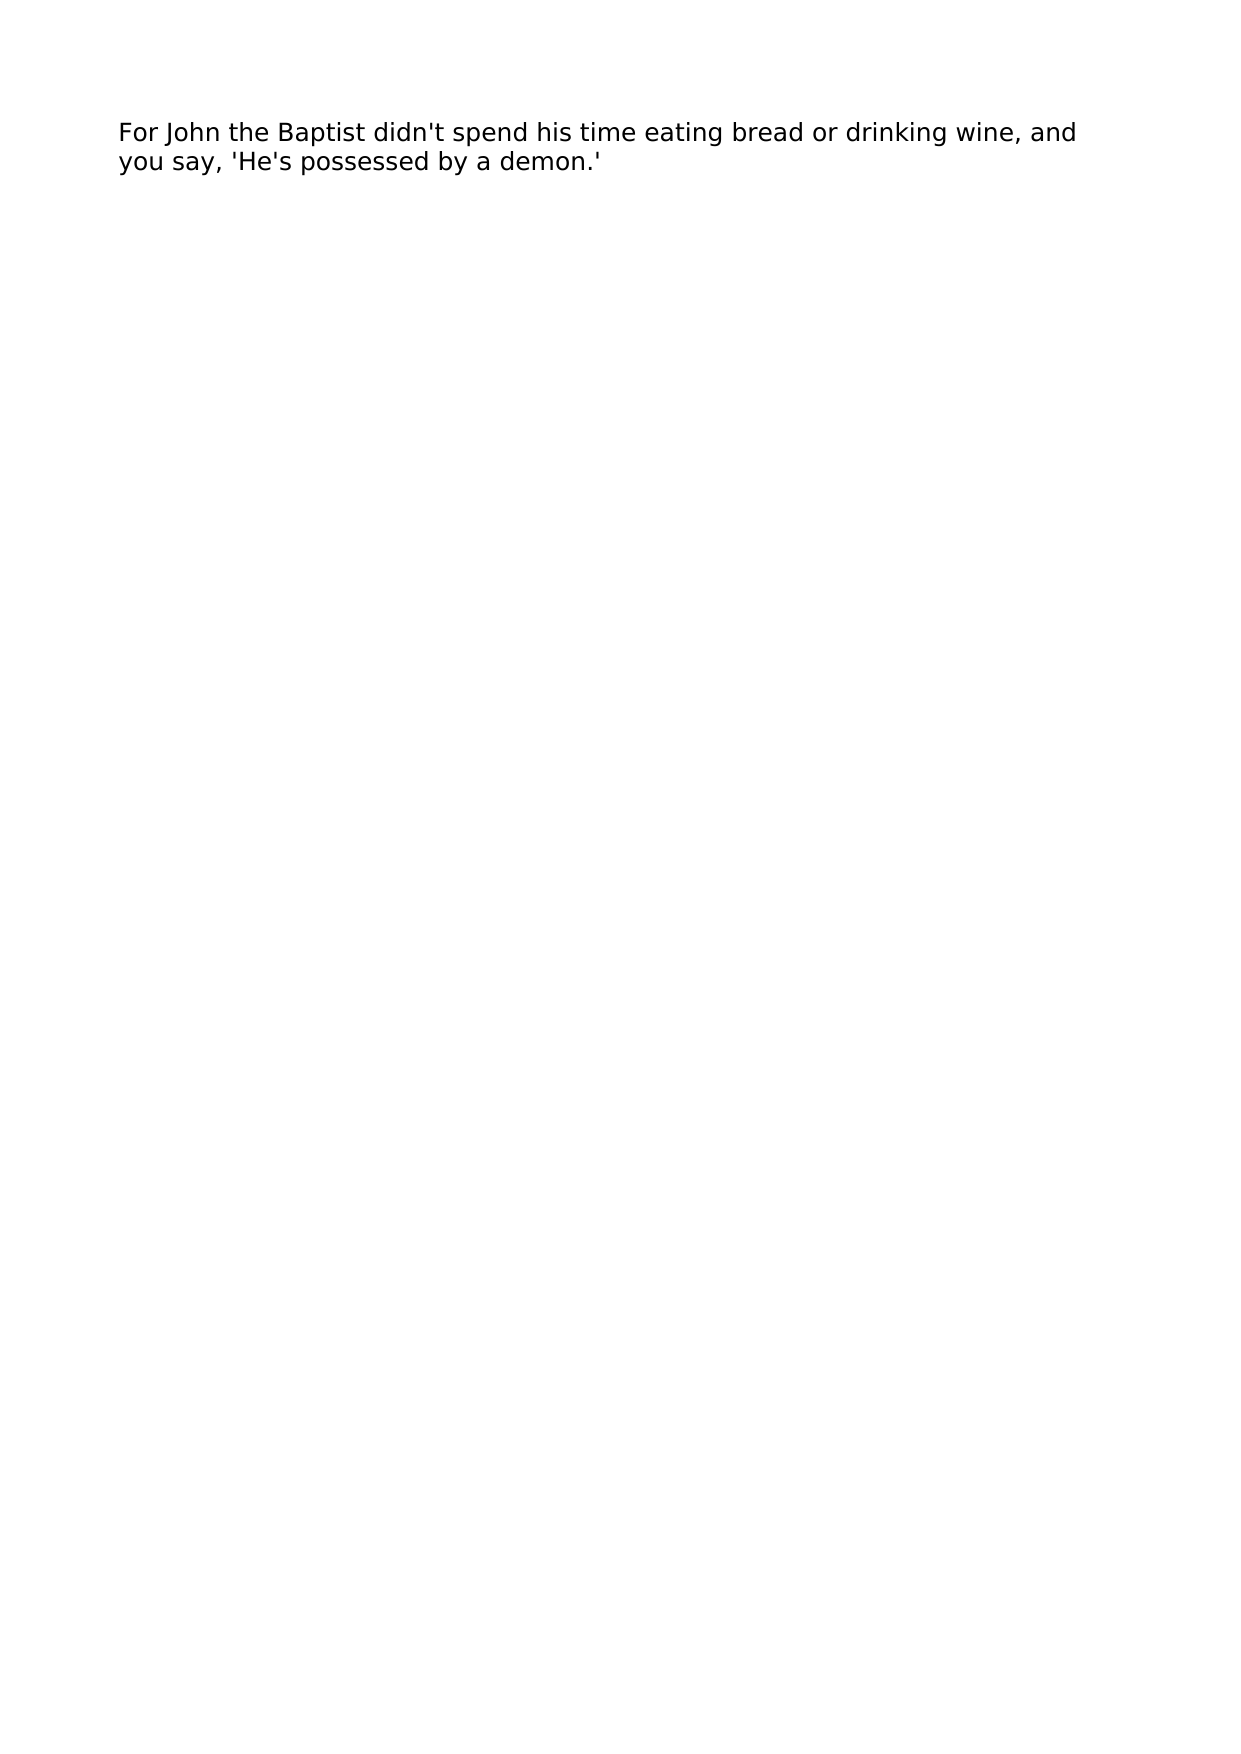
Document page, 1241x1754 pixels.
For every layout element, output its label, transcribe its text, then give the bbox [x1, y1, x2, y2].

text For John the Baptist didn't spend his time eating bread or drinking wine, and you say, 'He's possessed by a demon.' [118, 118, 1122, 176]
